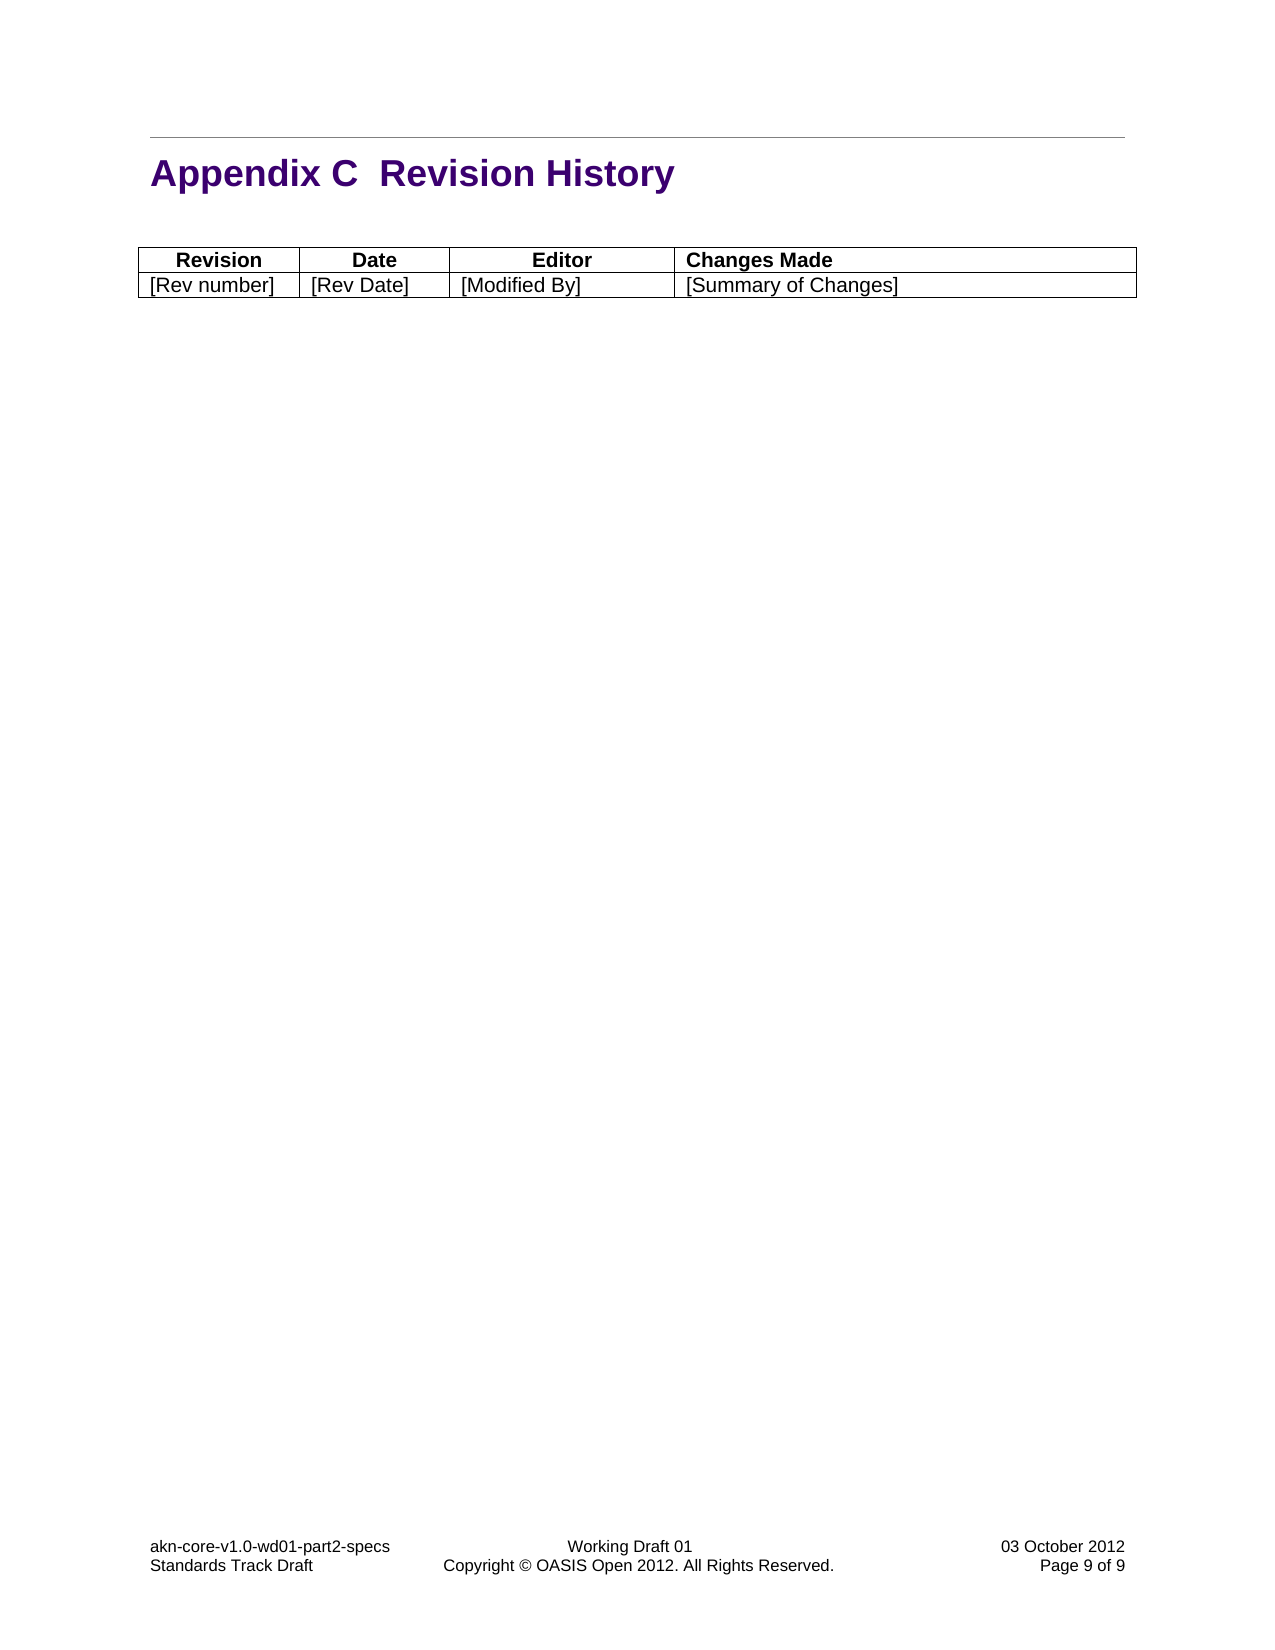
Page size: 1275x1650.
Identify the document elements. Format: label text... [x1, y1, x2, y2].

table_header Date [300, 248, 449, 272]
table_header Editor [450, 248, 674, 272]
table_cell [Rev number] [139, 273, 299, 297]
table_header Changes Made [675, 248, 1136, 272]
table_cell [Rev Date] [300, 273, 449, 297]
table_cell [Summary of Changes] [675, 273, 1136, 297]
table_header Revision [139, 248, 299, 272]
table_cell [Modified By] [450, 273, 674, 297]
subtitle Revision History [150, 138, 1125, 194]
